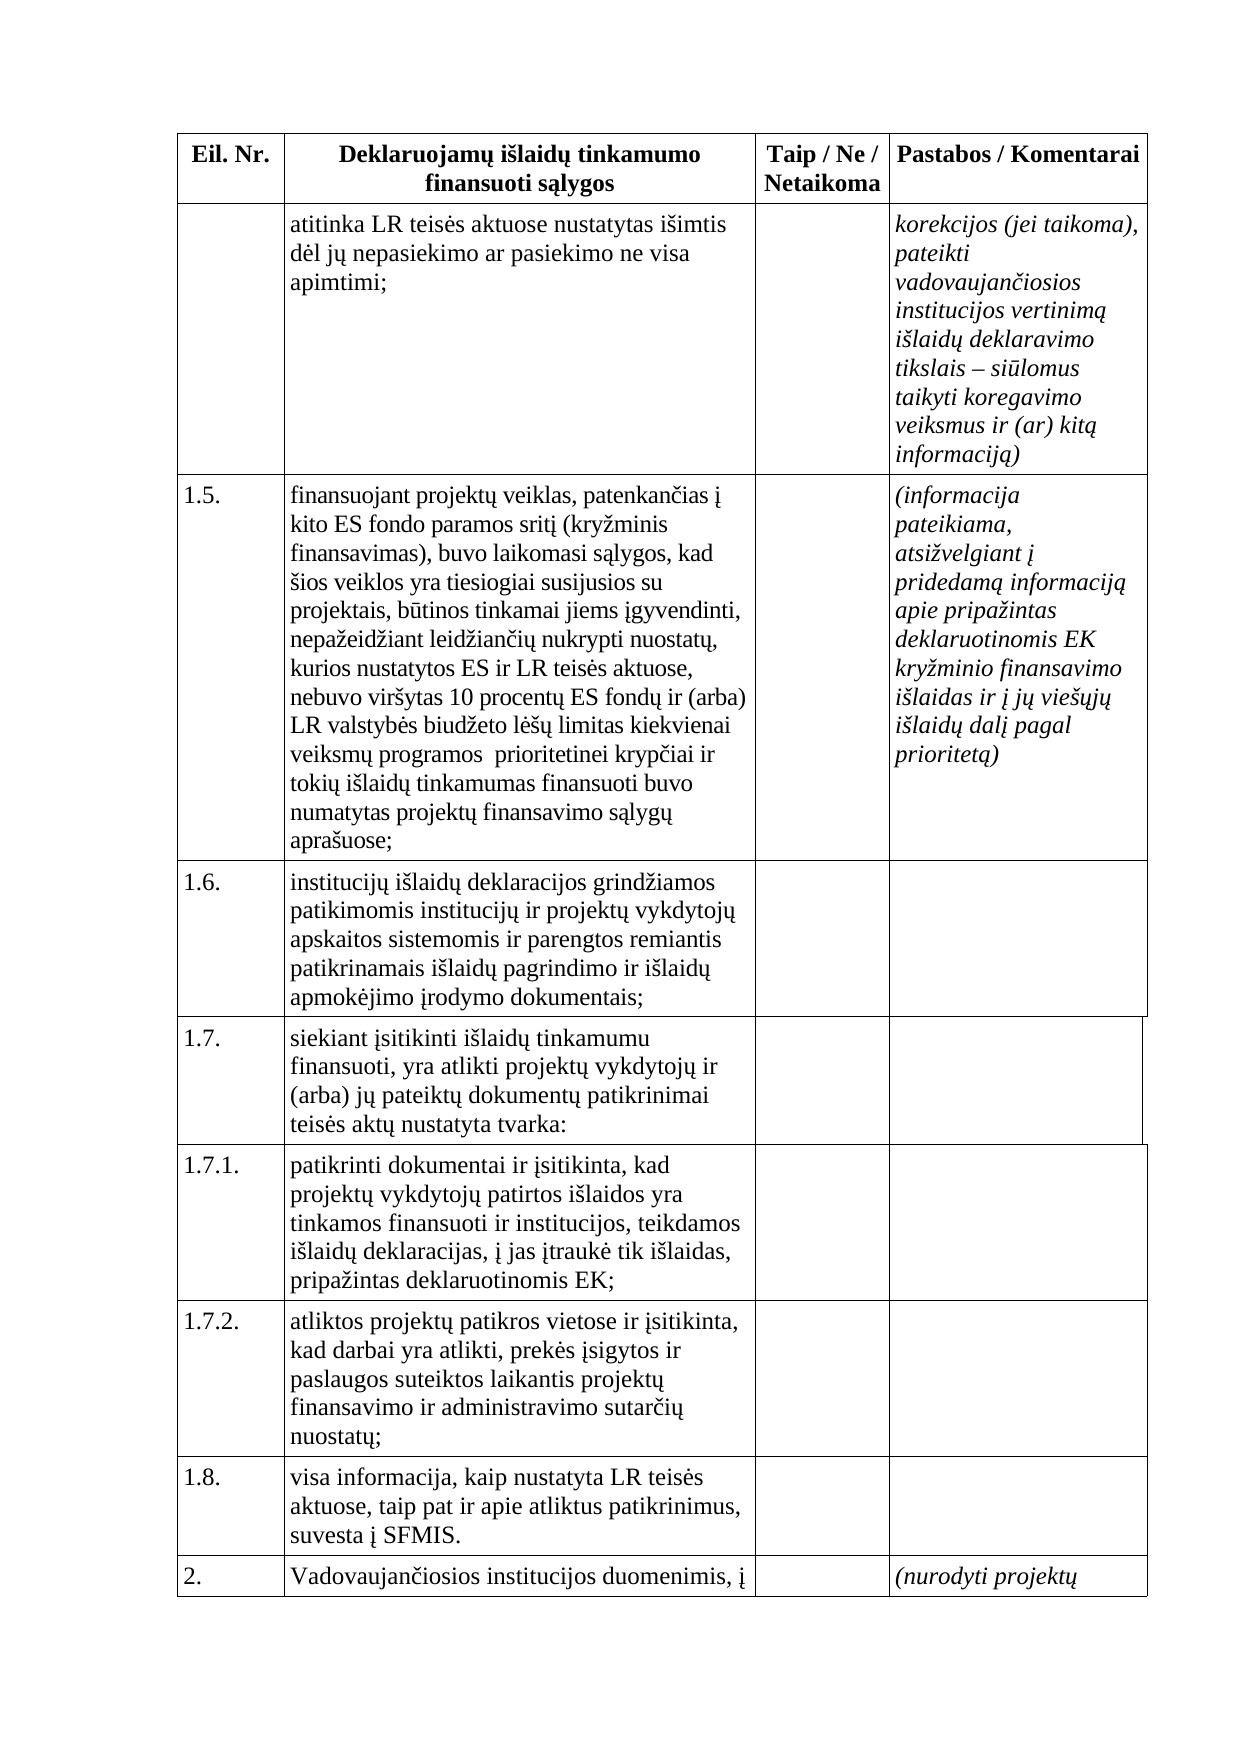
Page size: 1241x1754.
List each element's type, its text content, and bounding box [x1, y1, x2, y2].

table_header Deklaruojamų išlaidų tinkamumo finansuoti sąlygos [285, 134, 755, 203]
table_cell [756, 861, 889, 1016]
table_cell 1.7. [178, 1017, 284, 1144]
table_cell finansuojant projektų veiklas, patenkančias į kito ES fondo paramos sritį (kryžminis finansavimas), buvo laikomasi sąlygos, kad šios veiklos yra tiesiogiai susijusios su projektais, būtinos tinkamai jiems įgyvendinti, nepažeidžiant leidžiančių nukrypti nuostatų, kurios nustatytos ES ir LR teisės aktuose, nebuvo viršytas 10 procentų ES fondų ir (arba) LR valstybės biudžeto lėšų limitas kiekvienai veiksmų programos prioritetinei krypčiai ir tokių išlaidų tinkamumas finansuoti buvo numatytas projektų finansavimo sąlygų aprašuose; [285, 475, 755, 860]
table_cell 1.7.2. [178, 1301, 284, 1456]
table_cell Vadovaujančiosios institucijos duomenimis, į [285, 1556, 755, 1596]
table_cell [890, 1017, 1142, 1144]
table_cell [890, 1145, 1147, 1300]
table_cell korekcijos (jei taikoma), pateikti vadovaujančiosios institucijos vertinimą išlaidų deklaravimo tikslais – siūlomus taikyti koregavimo veiksmus ir (ar) kitą informaciją) [890, 204, 1147, 474]
table_cell patikrinti dokumentai ir įsitikinta, kad projektų vykdytojų patirtos išlaidos yra tinkamos finansuoti ir institucijos, teikdamos išlaidų deklaracijas, į jas įtraukė tik išlaidas, pripažintas deklaruotinomis EK; [285, 1145, 755, 1300]
table_cell [890, 1457, 1147, 1554]
table_cell [890, 1301, 1147, 1456]
table_cell [756, 1017, 889, 1144]
table_cell [756, 1145, 889, 1300]
table_cell institucijų išlaidų deklaracijos grindžiamos patikimomis institucijų ir projektų vykdytojų apskaitos sistemomis ir parengtos remiantis patikrinamais išlaidų pagrindimo ir išlaidų apmokėjimo įrodymo dokumentais; [285, 861, 755, 1016]
table_cell [756, 204, 889, 474]
table_header Taip / Ne / Netaikoma [756, 134, 889, 203]
table_cell [756, 1556, 889, 1596]
table_cell 2. [178, 1556, 284, 1596]
table_cell [756, 1457, 889, 1554]
table_cell [756, 475, 889, 860]
table_cell (informacija pateikiama, atsižvelgiant į pridedamą informaciją apie pripažintas deklaruotinomis EK kryžminio finansavimo išlaidas ir į jų viešųjų išlaidų dalį pagal prioritetą) [890, 475, 1147, 860]
table_cell 1.7.1. [178, 1145, 284, 1300]
table_cell [756, 1301, 889, 1456]
table_cell atliktos projektų patikros vietose ir įsitikinta, kad darbai yra atlikti, prekės įsigytos ir paslaugos suteiktos laikantis projektų finansavimo ir administravimo sutarčių nuostatų; [285, 1301, 755, 1456]
table_cell (nurodyti projektų [890, 1556, 1147, 1596]
table_header Eil. Nr. [178, 134, 284, 203]
table_cell 1.6. [178, 861, 284, 1016]
table_cell visa informacija, kaip nustatyta LR teisės aktuose, taip pat ir apie atliktus patikrinimus, suvesta į SFMIS. [285, 1457, 755, 1554]
table_header Pastabos / Komentarai [890, 134, 1147, 203]
table_cell [1143, 1017, 1147, 1144]
table_cell 1.5. [178, 475, 284, 860]
table_cell atitinka LR teisės aktuose nustatytas išimtis dėl jų nepasiekimo ar pasiekimo ne visa apimtimi; [285, 204, 755, 474]
table_cell [890, 861, 1147, 1016]
table_cell [178, 204, 284, 474]
table_cell 1.8. [178, 1457, 284, 1554]
table_cell siekiant įsitikinti išlaidų tinkamumu finansuoti, yra atlikti projektų vykdytojų ir (arba) jų pateiktų dokumentų patikrinimai teisės aktų nustatyta tvarka: [285, 1017, 755, 1144]
